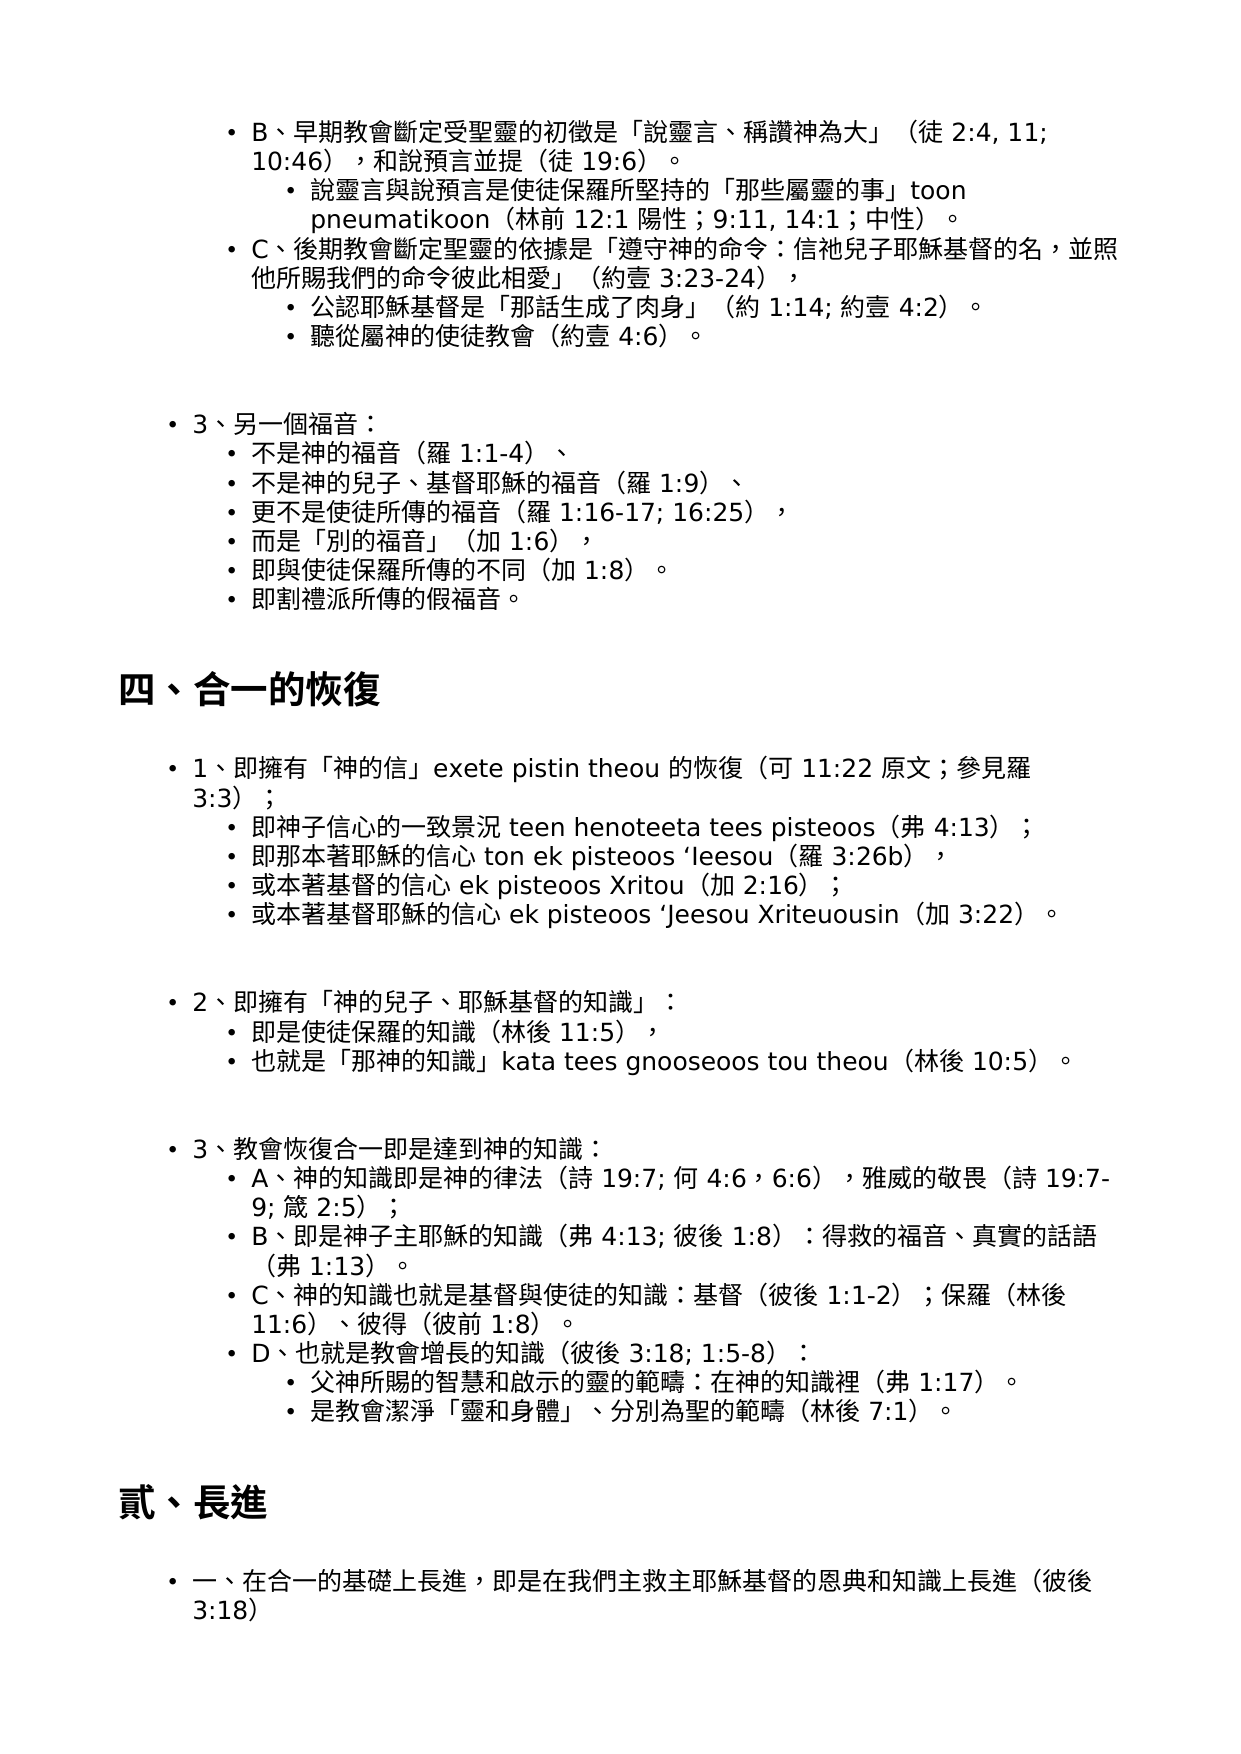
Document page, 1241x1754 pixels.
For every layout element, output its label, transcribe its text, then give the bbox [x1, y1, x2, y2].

list 也就是「那神的知識」kata tees gnooseoos tou theou（林後 10:5）。 [236, 1047, 1122, 1076]
list 聽從屬神的使徒教會（約壹 4:6）。 [295, 322, 1122, 351]
list 即那本著耶穌的信心 ton ek pisteoos ‘Ieesou（羅 3:26b）， [236, 842, 1122, 871]
list B、即是神子主耶穌的知識（弗 4:13; 彼後 1:8）：得救的福音、真實的話語（弗 1:13）。 [236, 1223, 1122, 1281]
list 是教會潔淨「靈和身體」、分別為聖的範疇（林後 7:1）。 [295, 1398, 1122, 1427]
list 或本著基督的信心 ek pisteoos Xritou（加 2:16）； [236, 871, 1122, 901]
list 公認耶穌基督是「那話生成了肉身」（約 1:14; 約壹 4:2）。 [295, 293, 1122, 322]
list 3、另一個福音： [177, 410, 1122, 439]
list 而是「別的福音」（加 1:6）， [236, 527, 1122, 556]
list 更不是使徒所傳的福音（羅 1:16-17; 16:25）， [236, 498, 1122, 527]
list B、早期教會斷定受聖靈的初徵是「說靈言、稱讚神為大」（徒 2:4, 11; 10:46），和說預言並提（徒 19:6）。 [236, 118, 1122, 176]
list 即割禮派所傳的假福音。 [236, 585, 1122, 614]
list 一、在合一的基礎上長進，即是在我們主救主耶穌基督的恩典和知識上長進（彼後 3:18） [177, 1567, 1122, 1625]
list C、後期教會斷定聖靈的依據是「遵守神的命令：信祂兒子耶穌基督的名，並照他所賜我們的命令彼此相愛」（約壹 3:23-24）， [236, 235, 1122, 293]
list C、神的知識也就是基督與使徒的知識：基督（彼後 1:1-2）；保羅（林後 11:6）、彼得（彼前 1:8）。 [236, 1281, 1122, 1339]
list 即是使徒保羅的知識（林後 11:5）， [236, 1018, 1122, 1047]
list 3、教會恢復合一即是達到神的知識： [177, 1135, 1122, 1164]
list 2、即擁有「神的兒子、耶穌基督的知識」： [177, 989, 1122, 1018]
subtitle 貳、長進 [118, 1481, 1122, 1525]
list A、神的知識即是神的律法（詩 19:7; 何 4:6，6:6），雅威的敬畏（詩 19:7-9; 箴 2:5）； [236, 1164, 1122, 1223]
list D、也就是教會增長的知識（彼後 3:18; 1:5-8）： [236, 1339, 1122, 1368]
list 即與使徒保羅所傳的不同（加 1:8）。 [236, 556, 1122, 585]
list 不是神的兒子、基督耶穌的福音（羅 1:9）、 [236, 469, 1122, 498]
list 或本著基督耶穌的信心 ek pisteoos ‘Jeesou Xriteuousin（加 3:22）。 [236, 901, 1122, 930]
list 說靈言與說預言是使徒保羅所堅持的「那些屬靈的事」toon pneumatikoon（林前 12:1 陽性；9:11, 14:1；中性）。 [295, 176, 1122, 235]
list 不是神的福音（羅 1:1-4）、 [236, 439, 1122, 469]
subtitle 四、合一的恢復 [118, 669, 1122, 713]
list 即神子信心的一致景況 teen henoteeta tees pisteoos（弗 4:13）； [236, 813, 1122, 842]
list 1、即擁有「神的信」exete pistin theou 的恢復（可 11:22 原文；參見羅 3:3）； [177, 755, 1122, 813]
list 父神所賜的智慧和啟示的靈的範疇：在神的知識裡（弗 1:17）。 [295, 1368, 1122, 1398]
